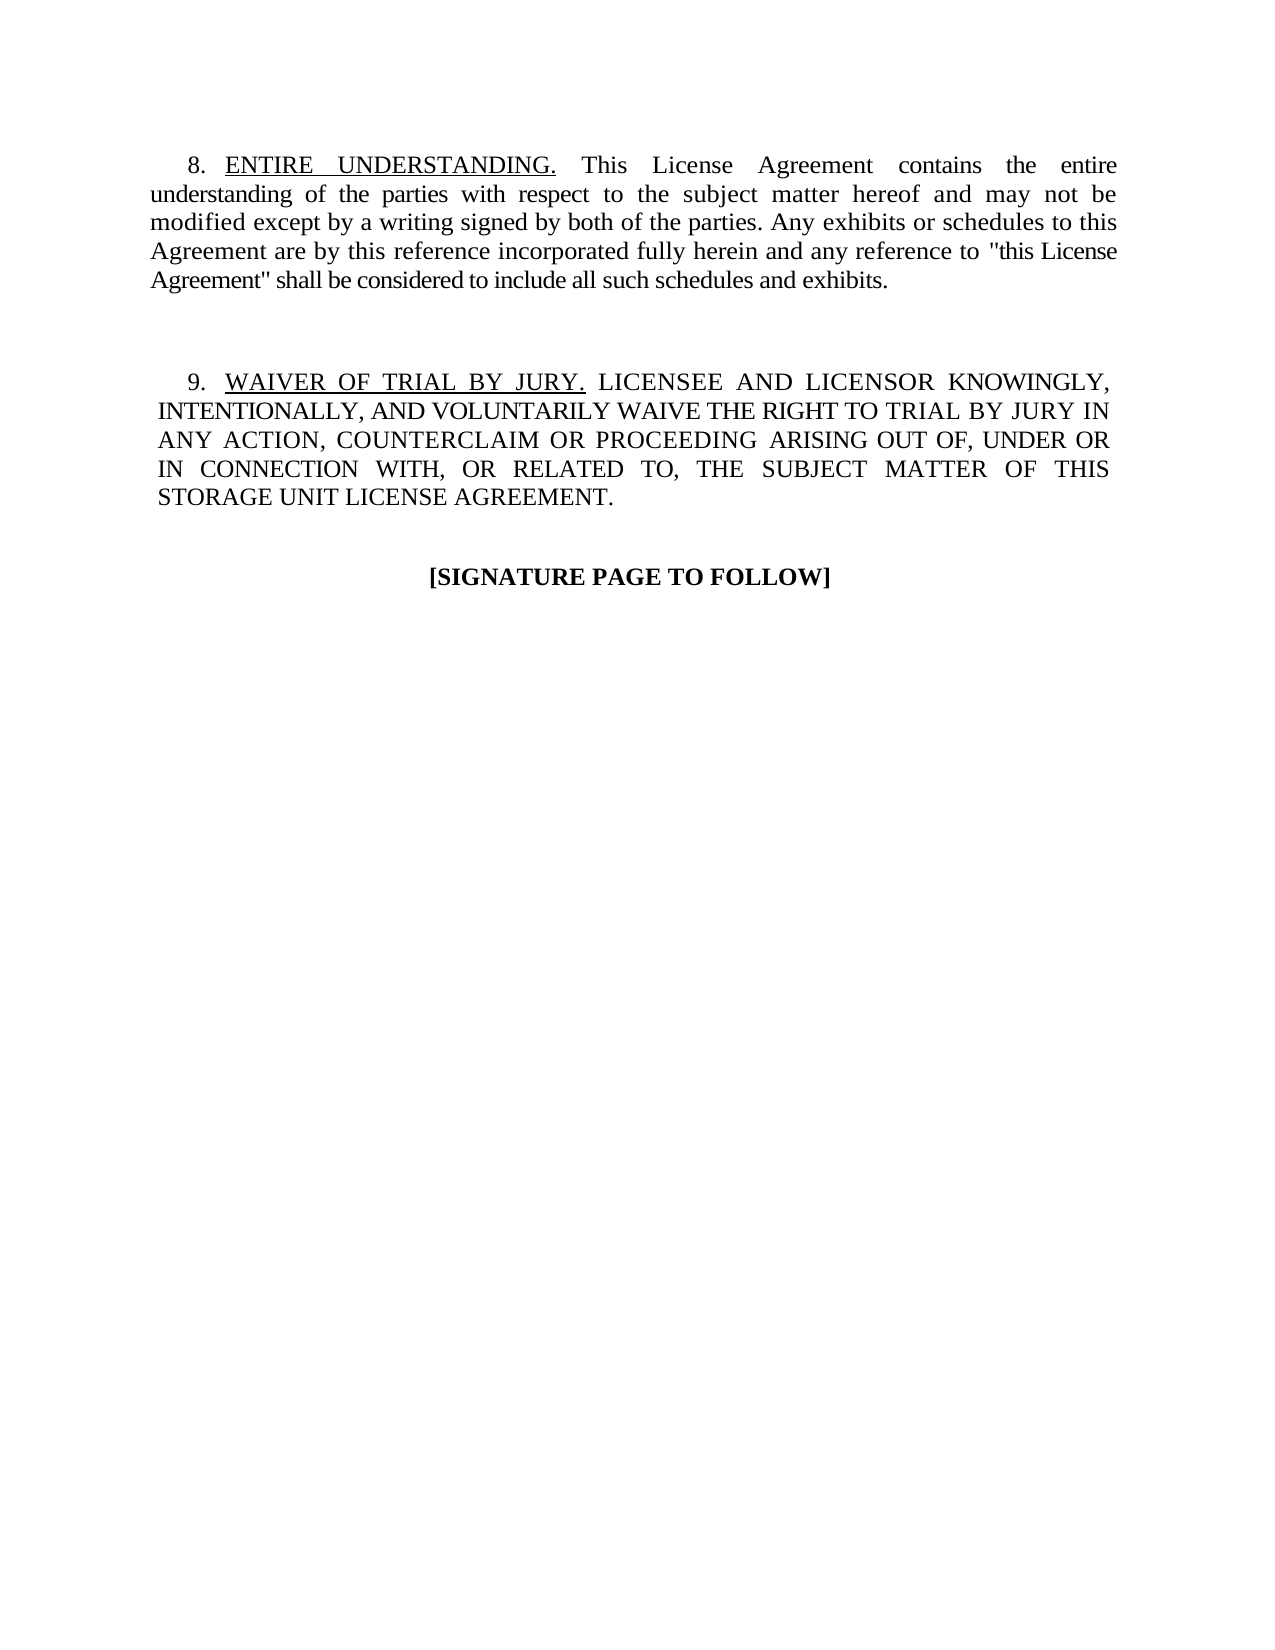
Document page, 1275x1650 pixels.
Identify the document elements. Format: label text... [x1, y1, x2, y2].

list ENTIRE UNDERSTANDING. This License Agreement contains the entire understanding of the parties with respect to the subject matter hereof and may not be modified except by a writing signed by both of the parties. Any exhibits or schedules to this Agreement are by this reference incorporated fully herein and any reference to "this License Agreement" shall be considered to include all such schedules and exhibits. [150, 150, 1117, 294]
list WAIVER OF TRIAL BY JURY. LICENSEE AND LICENSOR KNOWINGLY, INTENTIONALLY, AND VOLUNTARILY WAIVE THE RIGHT TO TRIAL BY JURY IN ANY ACTION, COUNTERCLAIM OR PROCEEDING ARISING OUT OF, UNDER OR IN CONNECTION WITH, OR RELATED TO, THE SUBJECT MATTER OF THIS STORAGE UNIT LICENSE AGREEMENT. [157, 367, 1110, 511]
text [SIGNATURE PAGE TO FOLLOW] [150, 562, 1110, 591]
